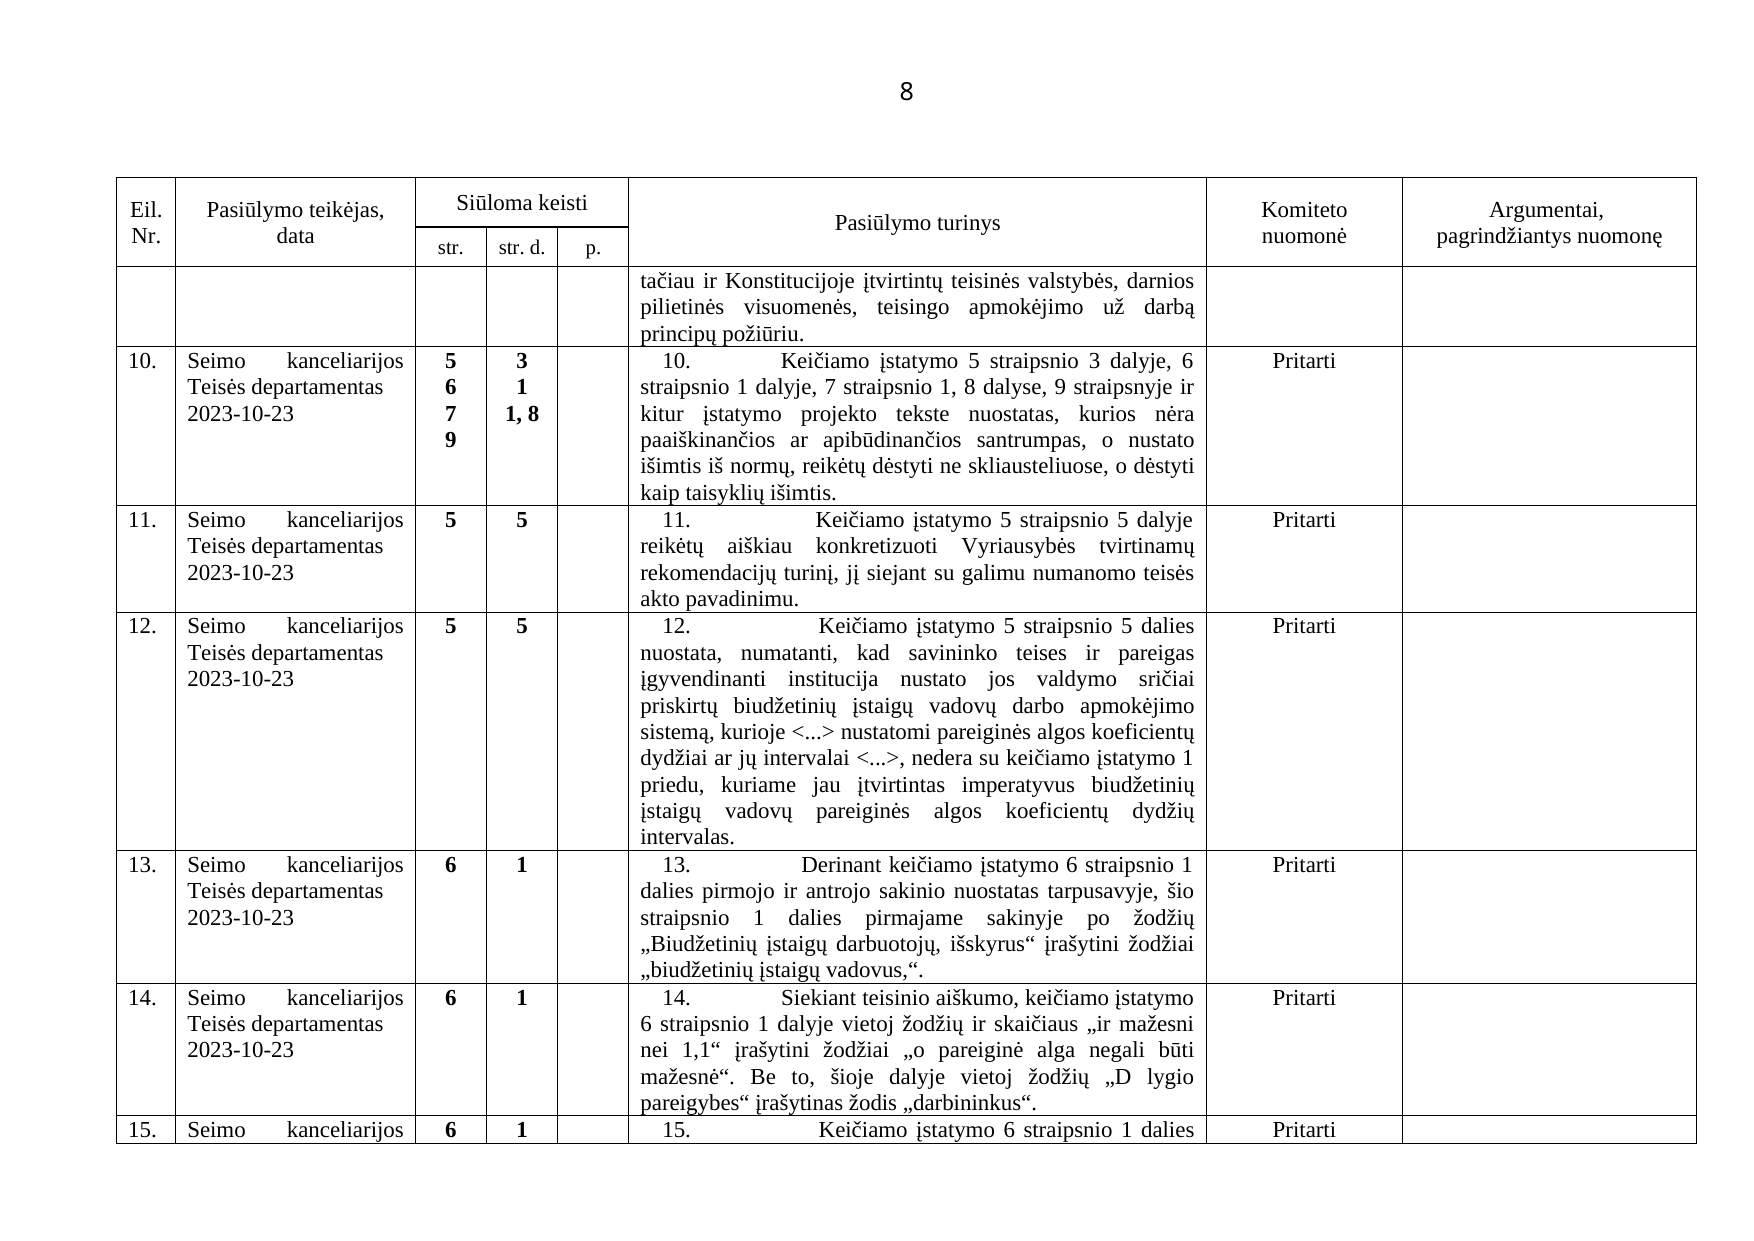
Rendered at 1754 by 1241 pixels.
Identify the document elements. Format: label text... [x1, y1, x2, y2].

table_cell [1403, 1116, 1696, 1143]
table_cell Pritarti [1207, 347, 1402, 505]
table_cell [558, 984, 628, 1115]
table_cell 14. Siekiant teisinio aiškumo, keičiamo įstatymo 6 straipsnio 1 dalyje vietoj žodžių ir skaičiaus „ir mažesni nei 1,1“ įrašytini žodžiai „o pareiginė alga negali būti mažesnė“. Be to, šioje dalyje vietoj žodžių „D lygio pareigybes“ įrašytinas žodis „darbininkus“. [629, 984, 1206, 1115]
table_cell [558, 1116, 628, 1143]
table_cell 12. Keičiamo įstatymo 5 straipsnio 5 dalies nuostata, numatanti, kad savininko teises ir pareigas įgyvendinanti institucija nustato jos valdymo sričiai priskirtų biudžetinių įstaigų vadovų darbo apmokėjimo sistemą, kurioje <...> nustatomi pareiginės algos koeficientų dydžiai ar jų intervalai <...>, nedera su keičiamo įstatymo 1 priedu, kuriame jau įtvirtintas imperatyvus biudžetinių įstaigų vadovų pareiginės algos koeficientų dydžių intervalas. [629, 613, 1206, 850]
table_cell [1403, 984, 1696, 1115]
table_cell [117, 1116, 175, 1143]
table_cell 15. Keičiamo įstatymo 6 straipsnio 1 dalies [629, 1116, 1206, 1143]
table_cell [487, 267, 557, 346]
table_cell Seimo kanceliarijos Teisės departamentas 2023-10-23 [176, 851, 415, 983]
table_cell 5 [416, 613, 486, 850]
table_cell [117, 851, 175, 983]
table_cell 3 1 1, 8 [487, 347, 557, 505]
table_header Pasiūlymo turinys [629, 178, 1206, 266]
table_cell 5 [416, 506, 486, 612]
table_cell [416, 267, 486, 346]
table_header Komiteto nuomonė [1207, 178, 1402, 266]
table_cell tačiau ir Konstitucijoje įtvirtintų teisinės valstybės, darnios pilietinės visuomenės, teisingo apmokėjimo už darbą principų požiūriu. [629, 267, 1206, 346]
table_cell [176, 267, 415, 346]
table_cell 13. Derinant keičiamo įstatymo 6 straipsnio 1 dalies pirmojo ir antrojo sakinio nuostatas tarpusavyje, šio straipsnio 1 dalies pirmajame sakinyje po žodžių „Biudžetinių įstaigų darbuotojų, išskyrus“ įrašytini žodžiai „biudžetinių įstaigų vadovus,“. [629, 851, 1206, 983]
table_header Eil. Nr. [117, 178, 175, 266]
table_cell Pritarti [1207, 984, 1402, 1115]
table_cell [117, 347, 175, 505]
table_cell [558, 506, 628, 612]
table_cell 11. Keičiamo įstatymo 5 straipsnio 5 dalyje reikėtų aiškiau konkretizuoti Vyriausybės tvirtinamų rekomendacijų turinį, jį siejant su galimu numanomo teisės akto pavadinimu. [629, 506, 1206, 612]
table_cell 6 [416, 851, 486, 983]
table_header Siūloma keisti [416, 178, 628, 226]
table_cell [117, 506, 175, 612]
table_cell Pritarti [1207, 506, 1402, 612]
table_cell Pritarti [1207, 613, 1402, 850]
table_cell Seimo kanceliarijos Teisės departamentas 2023-10-23 [176, 613, 415, 850]
table_cell 5 [487, 613, 557, 850]
table_cell [1403, 851, 1696, 983]
table_cell 5 [487, 506, 557, 612]
table_cell 10. Keičiamo įstatymo 5 straipsnio 3 dalyje, 6 straipsnio 1 dalyje, 7 straipsnio 1, 8 dalyse, 9 straipsnyje ir kitur įstatymo projekto tekste nuostatas, kurios nėra paaiškinančios ar apibūdinančios santrumpas, o nustato išimtis iš normų, reikėtų dėstyti ne skliausteliuose, o dėstyti kaip taisyklių išimtis. [629, 347, 1206, 505]
table_cell [558, 347, 628, 505]
table_cell [558, 267, 628, 346]
table_cell [558, 851, 628, 983]
table_cell 6 [416, 1116, 486, 1143]
table_cell [117, 613, 175, 850]
table_cell 6 [416, 984, 486, 1115]
table_cell Seimo kanceliarijos Teisės departamentas 2023-10-23 [176, 984, 415, 1115]
table_cell p. [558, 228, 628, 266]
table_cell Seimo kanceliarijos [176, 1116, 415, 1143]
table_cell Seimo kanceliarijos Teisės departamentas 2023-10-23 [176, 506, 415, 612]
table_header Argumentai, pagrindžiantys nuomonę [1403, 178, 1696, 266]
table_cell [1403, 506, 1696, 612]
table_cell 1 [487, 1116, 557, 1143]
table_cell [1403, 267, 1696, 346]
table_cell [117, 267, 175, 346]
table_cell Seimo kanceliarijos Teisės departamentas 2023-10-23 [176, 347, 415, 505]
table_cell [117, 984, 175, 1115]
table_cell [1207, 267, 1402, 346]
table_cell 1 [487, 851, 557, 983]
table_cell str. [416, 228, 486, 266]
table_cell Pritarti [1207, 851, 1402, 983]
table_cell 5 6 7 9 [416, 347, 486, 505]
table_header Pasiūlymo teikėjas, data [176, 178, 415, 266]
table_cell [1403, 347, 1696, 505]
table_cell str. d. [487, 228, 557, 266]
table_cell [558, 613, 628, 850]
table_cell [1403, 613, 1696, 850]
table_cell Pritarti [1207, 1116, 1402, 1143]
table_cell 1 [487, 984, 557, 1115]
